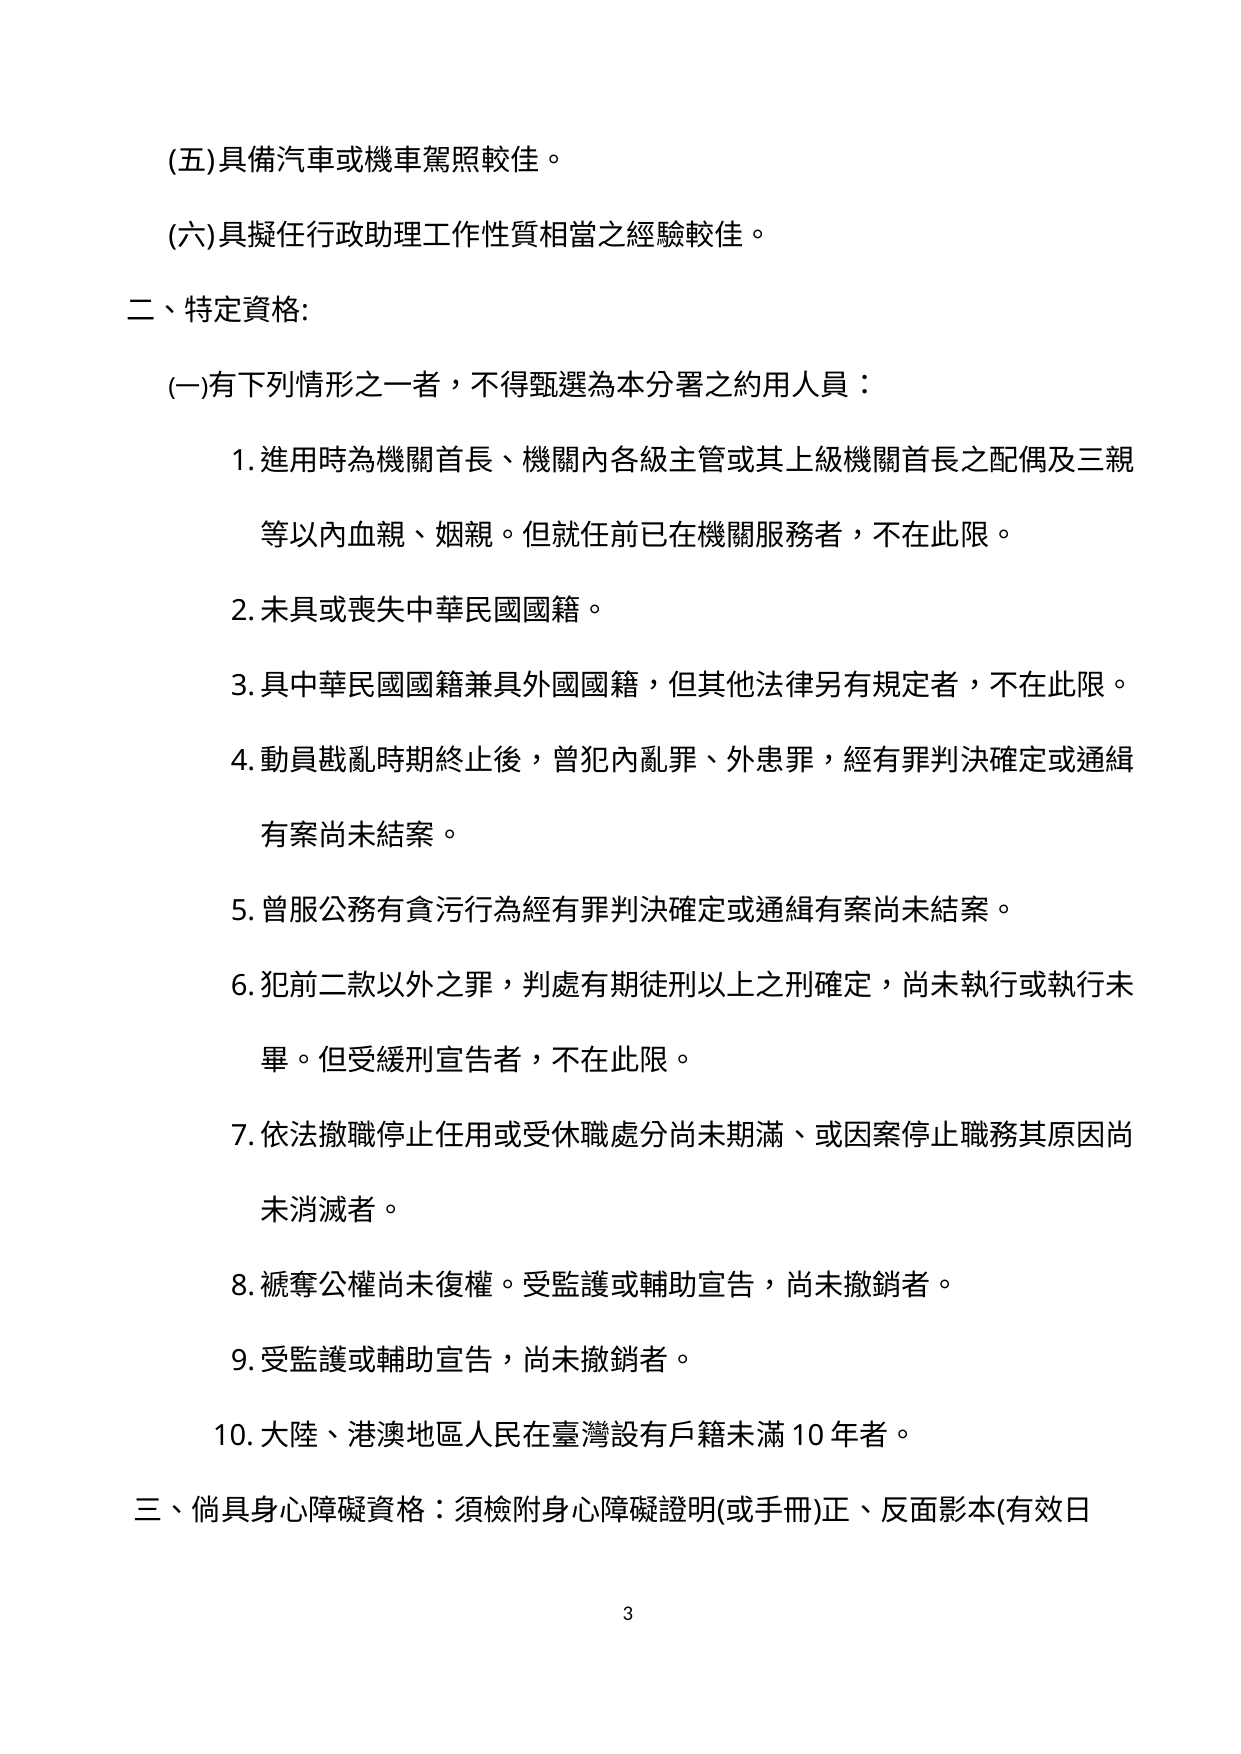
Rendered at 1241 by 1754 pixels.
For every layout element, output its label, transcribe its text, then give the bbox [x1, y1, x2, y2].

subtitle 三、倘具身心障礙資格：須檢附身心障礙證明(或手冊)正、反面影本(有效日 [118, 1470, 1137, 1545]
subtitle 具擬任行政助理工作性質相當之經驗較佳。 [168, 195, 1137, 270]
subtitle 進用時為機關首長、機關內各級主管或其上級機關首長之配偶及三親等以內血親、姻親。但就任前已在機關服務者，不在此限。 [231, 420, 1137, 570]
subtitle 犯前二款以外之罪，判處有期徒刑以上之刑確定，尚未執行或執行未畢。但受緩刑宣告者，不在此限。 [231, 945, 1137, 1095]
subtitle 受監護或輔助宣告，尚未撤銷者。 [231, 1320, 1137, 1395]
subtitle 動員戡亂時期終止後，曾犯內亂罪、外患罪，經有罪判決確定或通緝有案尚未結案。 [231, 720, 1137, 870]
subtitle 未具或喪失中華民國國籍。 [231, 570, 1137, 645]
subtitle 具備汽車或機車駕照較佳。 [168, 120, 1137, 195]
subtitle 具中華民國國籍兼具外國國籍，但其他法律另有規定者，不在此限。 [231, 645, 1137, 720]
subtitle 依法撤職停止任用或受休職處分尚未期滿、或因案停止職務其原因尚未消滅者。 [231, 1095, 1137, 1245]
subtitle 曾服公務有貪污行為經有罪判決確定或通緝有案尚未結案。 [231, 870, 1137, 945]
subtitle 二、特定資格: [118, 270, 1137, 345]
subtitle 大陸、港澳地區人民在臺灣設有戶籍未滿10年者。 [213, 1395, 1137, 1470]
subtitle (一)有下列情形之一者，不得甄選為本分署之約用人員： [168, 345, 1137, 420]
subtitle 褫奪公權尚未復權。受監護或輔助宣告，尚未撤銷者。 [231, 1245, 1137, 1320]
